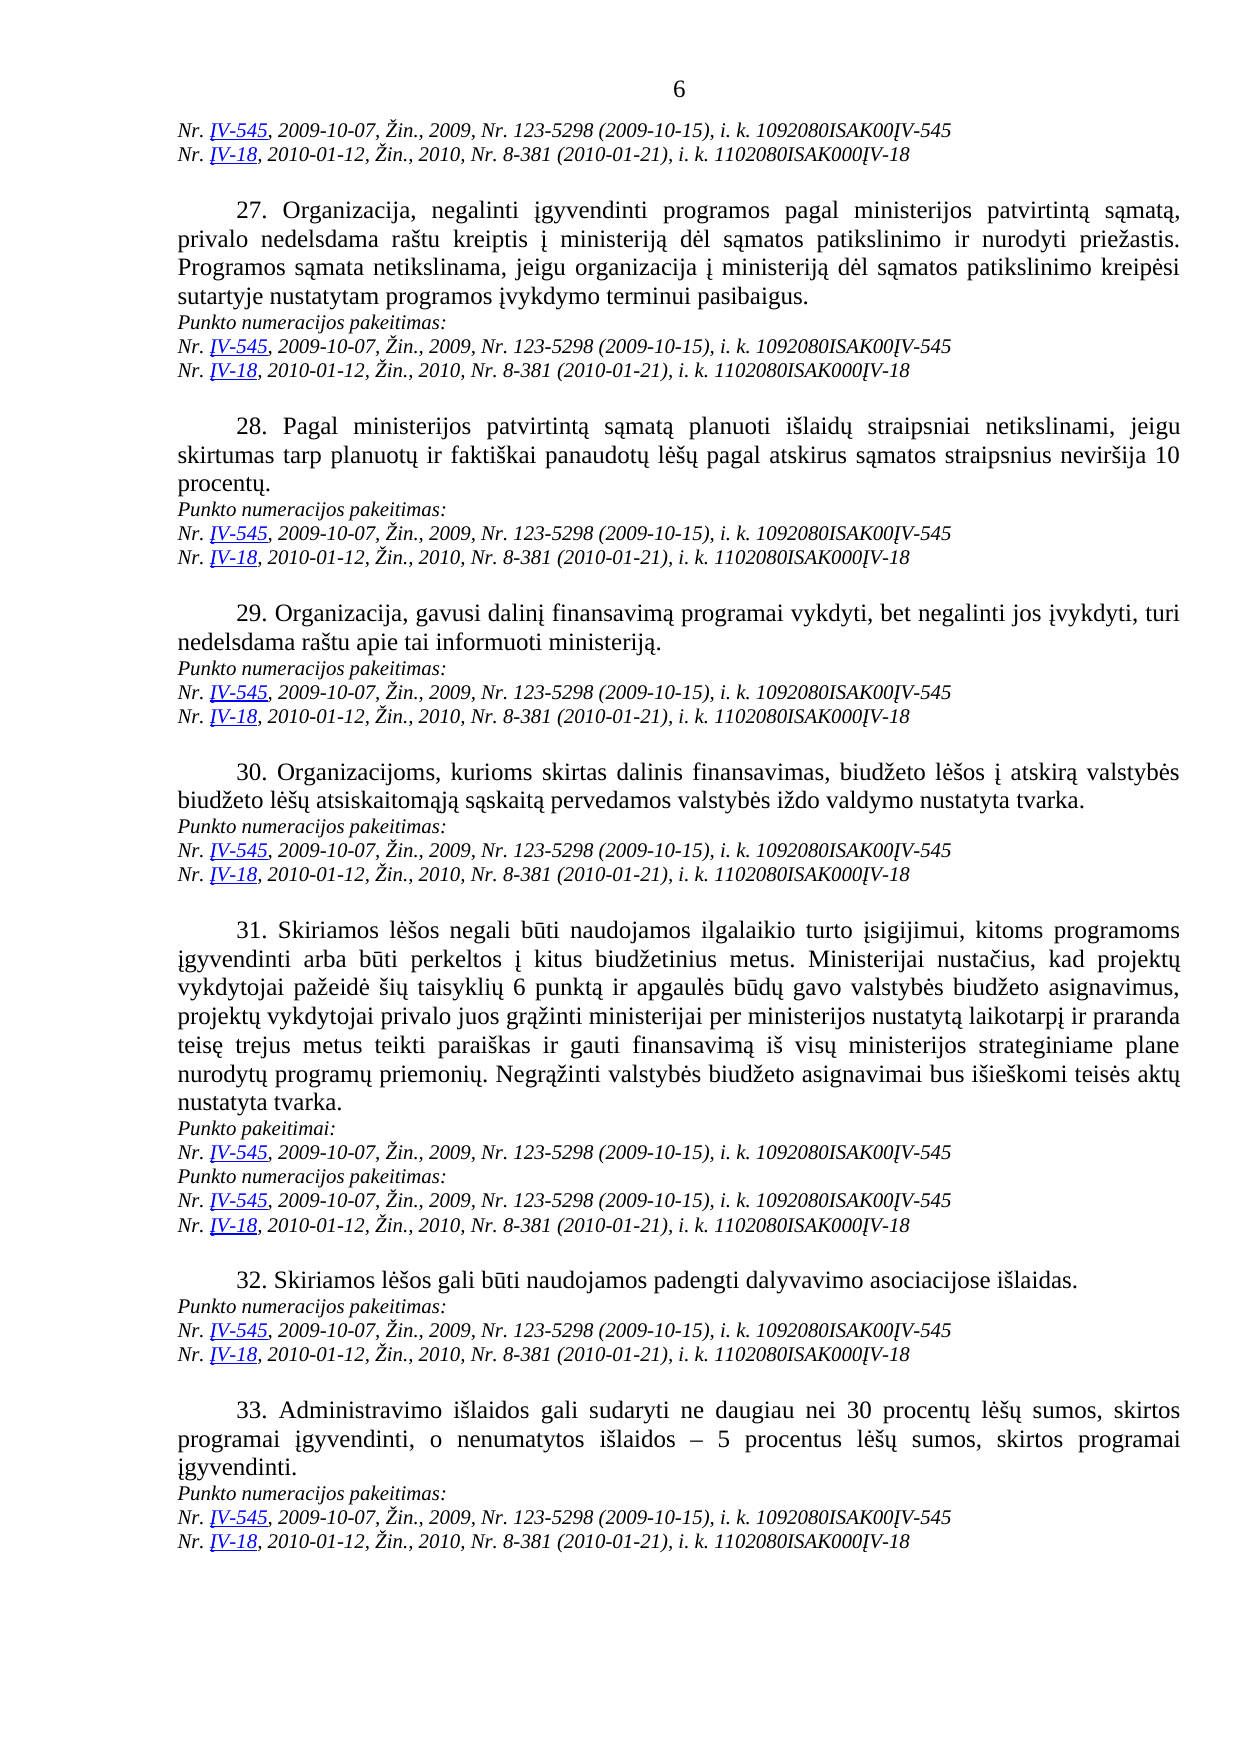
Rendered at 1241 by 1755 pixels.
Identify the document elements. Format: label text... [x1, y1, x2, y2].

text Punkto pakeitimai: [177, 1116, 1181, 1140]
text Punkto numeracijos pakeitimas: [177, 310, 1181, 334]
text Nr. ĮV-545, 2009-10-07, Žin., 2009, Nr. 123-5298 (2009-10-15), i. k. 1092080ISAK00ĮV-545 [177, 1188, 1181, 1212]
text 30. Organizacijoms, kurioms skirtas dalinis finansavimas, biudžeto lėšos į atskirą valstybės biudžeto lėšų atsiskaitomąją sąskaitą pervedamos valstybės iždo valdymo nustatyta tvarka. [177, 757, 1181, 814]
text Nr. ĮV-545, 2009-10-07, Žin., 2009, Nr. 123-5298 (2009-10-15), i. k. 1092080ISAK00ĮV-545 [177, 680, 1181, 704]
text Nr. ĮV-18, 2010-01-12, Žin., 2010, Nr. 8-381 (2010-01-21), i. k. 1102080ISAK000ĮV-18 [177, 1529, 1181, 1553]
text Nr. ĮV-545, 2009-10-07, Žin., 2009, Nr. 123-5298 (2009-10-15), i. k. 1092080ISAK00ĮV-545 [177, 1318, 1181, 1342]
text 32. Skiriamos lėšos gali būti naudojamos padengti dalyvavimo asociacijose išlaidas. [177, 1265, 1181, 1294]
text Nr. ĮV-545, 2009-10-07, Žin., 2009, Nr. 123-5298 (2009-10-15), i. k. 1092080ISAK00ĮV-545 [177, 118, 1181, 142]
text Punkto numeracijos pakeitimas: [177, 814, 1181, 838]
text 28. Pagal ministerijos patvirtintą sąmatą planuoti išlaidų straipsniai netikslinami, jeigu skirtumas tarp planuotų ir faktiškai panaudotų lėšų pagal atskirus sąmatos straipsnius neviršija 10 procentų. [177, 411, 1181, 497]
text Nr. ĮV-545, 2009-10-07, Žin., 2009, Nr. 123-5298 (2009-10-15), i. k. 1092080ISAK00ĮV-545 [177, 1140, 1181, 1164]
text 31. Skiriamos lėšos negali būti naudojamos ilgalaikio turto įsigijimui, kitoms programoms įgyvendinti arba būti perkeltos į kitus biudžetinius metus. Ministerijai nustačius, kad projektų vykdytojai pažeidė šių taisyklių 6 punktą ir apgaulės būdų gavo valstybės biudžeto asignavimus, projektų vykdytojai privalo juos grąžinti ministerijai per ministerijos nustatytą laikotarpį ir praranda teisę trejus metus teikti paraiškas ir gauti finansavimą iš visų ministerijos strateginiame plane nurodytų programų priemonių. Negrąžinti valstybės biudžeto asignavimai bus išieškomi teisės aktų nustatyta tvarka. [177, 915, 1181, 1116]
text Nr. ĮV-545, 2009-10-07, Žin., 2009, Nr. 123-5298 (2009-10-15), i. k. 1092080ISAK00ĮV-545 [177, 838, 1181, 862]
text Nr. ĮV-18, 2010-01-12, Žin., 2010, Nr. 8-381 (2010-01-21), i. k. 1102080ISAK000ĮV-18 [177, 704, 1181, 728]
text Punkto numeracijos pakeitimas: [177, 497, 1181, 521]
text Punkto numeracijos pakeitimas: [177, 1481, 1181, 1505]
text 29. Organizacija, gavusi dalinį finansavimą programai vykdyti, bet negalinti jos įvykdyti, turi nedelsdama raštu apie tai informuoti ministeriją. [177, 598, 1181, 656]
text Nr. ĮV-18, 2010-01-12, Žin., 2010, Nr. 8-381 (2010-01-21), i. k. 1102080ISAK000ĮV-18 [177, 862, 1181, 886]
text 27. Organizacija, negalinti įgyvendinti programos pagal ministerijos patvirtintą sąmatą, privalo nedelsdama raštu kreiptis į ministeriją dėl sąmatos patikslinimo ir nurodyti priežastis. Programos sąmata netikslinama, jeigu organizacija į ministeriją dėl sąmatos patikslinimo kreipėsi sutartyje nustatytam programos įvykdymo terminui pasibaigus. [177, 195, 1181, 310]
text Punkto numeracijos pakeitimas: [177, 656, 1181, 680]
text Punkto numeracijos pakeitimas: [177, 1164, 1181, 1188]
text Nr. ĮV-18, 2010-01-12, Žin., 2010, Nr. 8-381 (2010-01-21), i. k. 1102080ISAK000ĮV-18 [177, 545, 1181, 569]
text Nr. ĮV-18, 2010-01-12, Žin., 2010, Nr. 8-381 (2010-01-21), i. k. 1102080ISAK000ĮV-18 [177, 1342, 1181, 1366]
text Nr. ĮV-545, 2009-10-07, Žin., 2009, Nr. 123-5298 (2009-10-15), i. k. 1092080ISAK00ĮV-545 [177, 1505, 1181, 1529]
text Nr. ĮV-545, 2009-10-07, Žin., 2009, Nr. 123-5298 (2009-10-15), i. k. 1092080ISAK00ĮV-545 [177, 521, 1181, 545]
text Nr. ĮV-18, 2010-01-12, Žin., 2010, Nr. 8-381 (2010-01-21), i. k. 1102080ISAK000ĮV-18 [177, 1212, 1181, 1237]
text 33. Administravimo išlaidos gali sudaryti ne daugiau nei 30 procentų lėšų sumos, skirtos programai įgyvendinti, o nenumatytos išlaidos – 5 procentus lėšų sumos, skirtos programai įgyvendinti. [177, 1395, 1181, 1481]
text Nr. ĮV-18, 2010-01-12, Žin., 2010, Nr. 8-381 (2010-01-21), i. k. 1102080ISAK000ĮV-18 [177, 358, 1181, 382]
text Punkto numeracijos pakeitimas: [177, 1294, 1181, 1318]
text Nr. ĮV-18, 2010-01-12, Žin., 2010, Nr. 8-381 (2010-01-21), i. k. 1102080ISAK000ĮV-18 [177, 142, 1181, 166]
text Nr. ĮV-545, 2009-10-07, Žin., 2009, Nr. 123-5298 (2009-10-15), i. k. 1092080ISAK00ĮV-545 [177, 334, 1181, 358]
